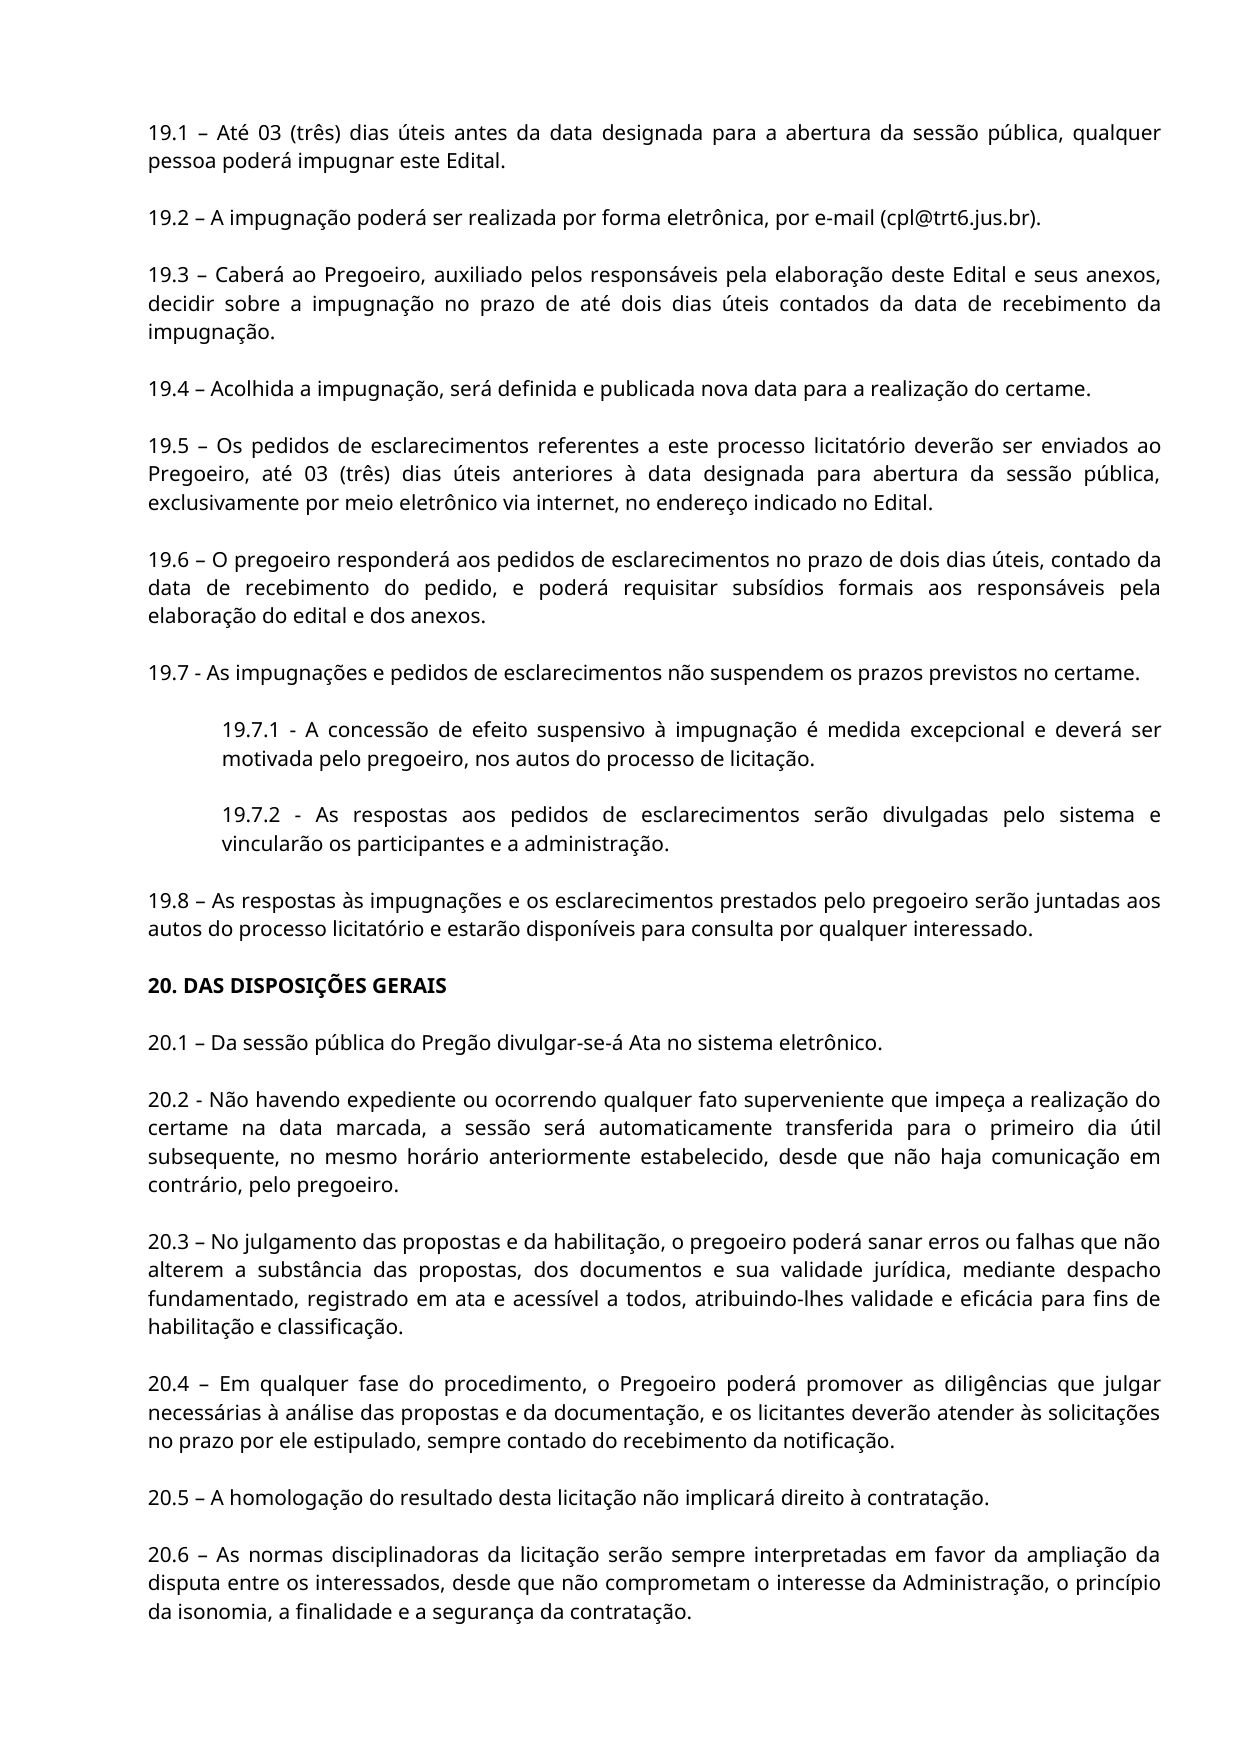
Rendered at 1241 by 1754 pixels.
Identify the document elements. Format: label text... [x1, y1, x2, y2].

text 19.3 – Caberá ao Pregoeiro, auxiliado pelos responsáveis pela elaboração deste Edital e seus anexos, decidir sobre a impugnação no prazo de até dois dias úteis contados da data de recebimento da impugnação. [148, 260, 1162, 346]
text 19.5 – Os pedidos de esclarecimentos referentes a este processo licitatório deverão ser enviados ao Pregoeiro, até 03 (três) dias úteis anteriores à data designada para abertura da sessão pública, exclusivamente por meio eletrônico via internet, no endereço indicado no Edital. [148, 431, 1162, 516]
text 19.8 – As respostas às impugnações e os esclarecimentos prestados pelo pregoeiro serão juntadas aos autos do processo licitatório e estarão disponíveis para consulta por qualquer interessado. [148, 886, 1162, 943]
text 19.7.2 - As respostas aos pedidos de esclarecimentos serão divulgadas pelo sistema e vincularão os participantes e a administração. [222, 801, 1162, 857]
text 20. DAS DISPOSIÇÕES GERAIS [148, 971, 1162, 1000]
text 20.4 – Em qualquer fase do procedimento, o Pregoeiro poderá promover as diligências que julgar necessárias à análise das propostas e da documentação, e os licitantes deverão atender às solicitações no prazo por ele estipulado, sempre contado do recebimento da notificação. [148, 1369, 1162, 1455]
text 20.6 – As normas disciplinadoras da licitação serão sempre interpretadas em favor da ampliação da disputa entre os interessados, desde que não comprometam o interesse da Administração, o princípio da isonomia, a finalidade e a segurança da contratação. [148, 1540, 1162, 1625]
text 19.7.1 - A concessão de efeito suspensivo à impugnação é medida excepcional e deverá ser motivada pelo pregoeiro, nos autos do processo de licitação. [222, 715, 1162, 772]
text 19.4 – Acolhida a impugnação, será definida e publicada nova data para a realização do certame. [148, 374, 1162, 402]
text 19.2 – A impugnação poderá ser realizada por forma eletrônica, por e-mail (cpl@trt6.jus.br). [148, 203, 1162, 232]
text 20.1 – Da sessão pública do Pregão divulgar-se-á Ata no sistema eletrônico. [148, 1028, 1162, 1057]
text 19.6 – O pregoeiro responderá aos pedidos de esclarecimentos no prazo de dois dias úteis, contado da data de recebimento do pedido, e poderá requisitar subsídios formais aos responsáveis pela elaboração do edital e dos anexos. [148, 545, 1162, 630]
text 19.1 – Até 03 (três) dias úteis antes da data designada para a abertura da sessão pública, qualquer pessoa poderá impugnar este Edital. [148, 118, 1162, 175]
text 20.5 – A homologação do resultado desta licitação não implicará direito à contratação. [148, 1483, 1162, 1512]
text 20.3 – No julgamento das propostas e da habilitação, o pregoeiro poderá sanar erros ou falhas que não alterem a substância das propostas, dos documentos e sua validade jurídica, mediante despacho fundamentado, registrado em ata e acessível a todos, atribuindo-lhes validade e eficácia para fins de habilitação e classificação. [148, 1227, 1162, 1341]
text 20.2 - Não havendo expediente ou ocorrendo qualquer fato superveniente que impeça a realização do certame na data marcada, a sessão será automaticamente transferida para o primeiro dia útil subsequente, no mesmo horário anteriormente estabelecido, desde que não haja comunicação em contrário, pelo pregoeiro. [148, 1085, 1162, 1199]
text 19.7 - As impugnações e pedidos de esclarecimentos não suspendem os prazos previstos no certame. [148, 658, 1162, 687]
